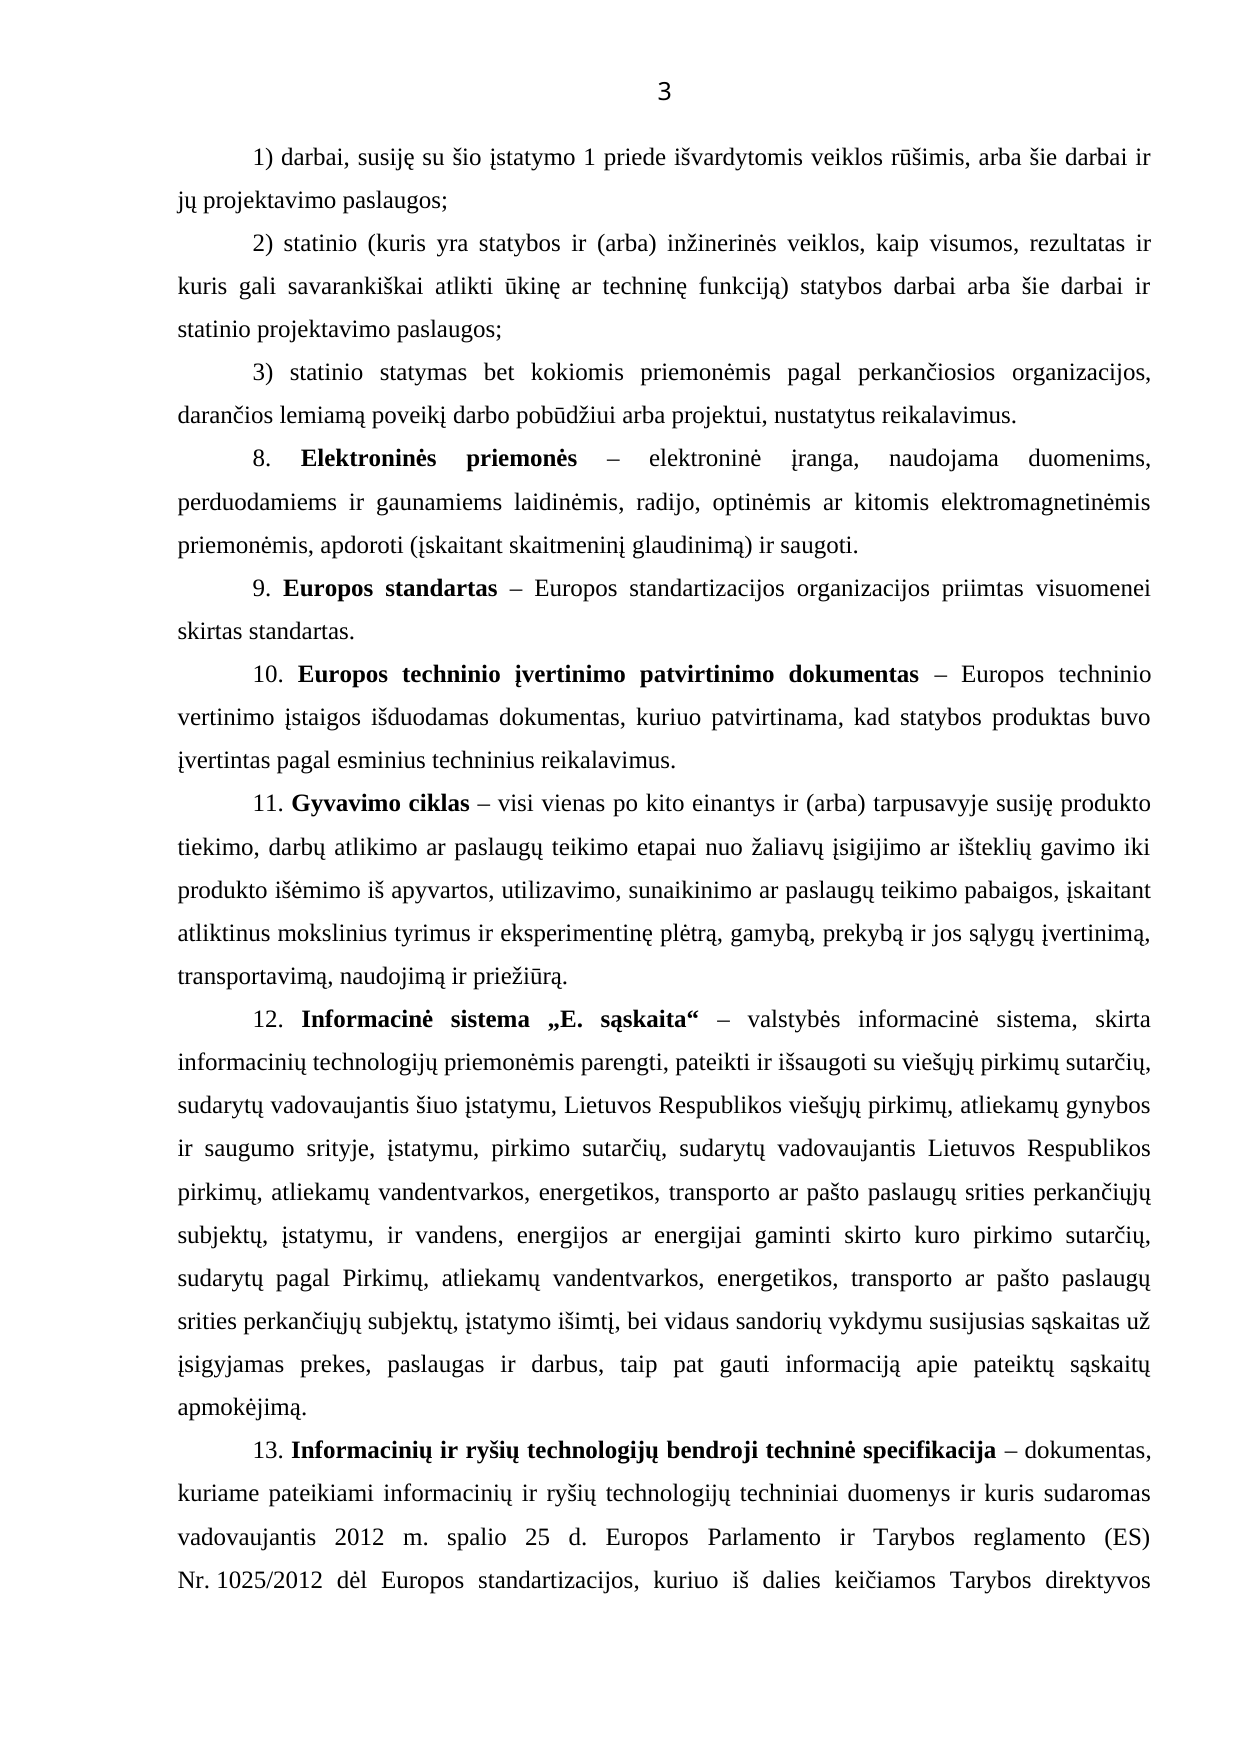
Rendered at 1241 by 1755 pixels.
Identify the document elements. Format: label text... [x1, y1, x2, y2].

text 9. Europos standartas – Europos standartizacijos organizacijos priimtas visuomenei skirtas standartas. [177, 573, 1152, 645]
text 8. Elektroninės priemonės – elektroninė įranga, naudojama duomenims, perduodamiems ir gaunamiems laidinėmis, radijo, optinėmis ar kitomis elektromagnetinėmis priemonėmis, apdoroti (įskaitant skaitmeninį glaudinimą) ir saugoti. [177, 443, 1152, 558]
text 11. Gyvavimo ciklas – visi vienas po kito einantys ir (arba) tarpusavyje susiję produkto tiekimo, darbų atlikimo ar paslaugų teikimo etapai nuo žaliavų įsigijimo ar išteklių gavimo iki produkto išėmimo iš apyvartos, utilizavimo, sunaikinimo ar paslaugų teikimo pabaigos, įskaitant atliktinus mokslinius tyrimus ir eksperimentinę plėtrą, gamybą, prekybą ir jos sąlygų įvertinimą, transportavimą, naudojimą ir priežiūrą. [177, 788, 1152, 990]
text 1) darbai, susiję su šio įstatymo 1 priede išvardytomis veiklos rūšimis, arba šie darbai ir jų projektavimo paslaugos; [177, 142, 1152, 213]
text 12. Informacinė sistema „E. sąskaita“ – valstybės informacinė sistema, skirta informacinių technologijų priemonėmis parengti, pateikti ir išsaugoti su viešųjų pirkimų sutarčių, sudarytų vadovaujantis šiuo įstatymu, Lietuvos Respublikos viešųjų pirkimų, atliekamų gynybos ir saugumo srityje, įstatymu, pirkimo sutarčių, sudarytų vadovaujantis Lietuvos Respublikos pirkimų, atliekamų vandentvarkos, energetikos, transporto ar pašto paslaugų srities perkančiųjų subjektų, įstatymu, ir vandens, energijos ar energijai gaminti skirto kuro pirkimo sutarčių, sudarytų pagal Pirkimų, atliekamų vandentvarkos, energetikos, transporto ar pašto paslaugų srities perkančiųjų subjektų, įstatymo išimtį, bei vidaus sandorių vykdymu susijusias sąskaitas už įsigyjamas prekes, paslaugas ir darbus, taip pat gauti informaciją apie pateiktų sąskaitų apmokėjimą. [177, 1004, 1152, 1421]
text 13. Informacinių ir ryšių technologijų bendroji techninė specifikacija – dokumentas, kuriame pateikiami informacinių ir ryšių technologijų techniniai duomenys ir kuris sudaromas vadovaujantis 2012 m. spalio 25 d. Europos Parlamento ir Tarybos reglamento (ES) Nr. 1025/2012 dėl Europos standartizacijos, kuriuo iš dalies keičiamos Tarybos direktyvos [177, 1435, 1152, 1593]
text 3) statinio statymas bet kokiomis priemonėmis pagal perkančiosios organizacijos, darančios lemiamą poveikį darbo pobūdžiui arba projektui, nustatytus reikalavimus. [177, 357, 1152, 429]
text 2) statinio (kuris yra statybos ir (arba) inžinerinės veiklos, kaip visumos, rezultatas ir kuris gali savarankiškai atlikti ūkinę ar techninę funkciją) statybos darbai arba šie darbai ir statinio projektavimo paslaugos; [177, 228, 1152, 343]
text 10. Europos techninio įvertinimo patvirtinimo dokumentas – Europos techninio vertinimo įstaigos išduodamas dokumentas, kuriuo patvirtinama, kad statybos produktas buvo įvertintas pagal esminius techninius reikalavimus. [177, 659, 1152, 774]
